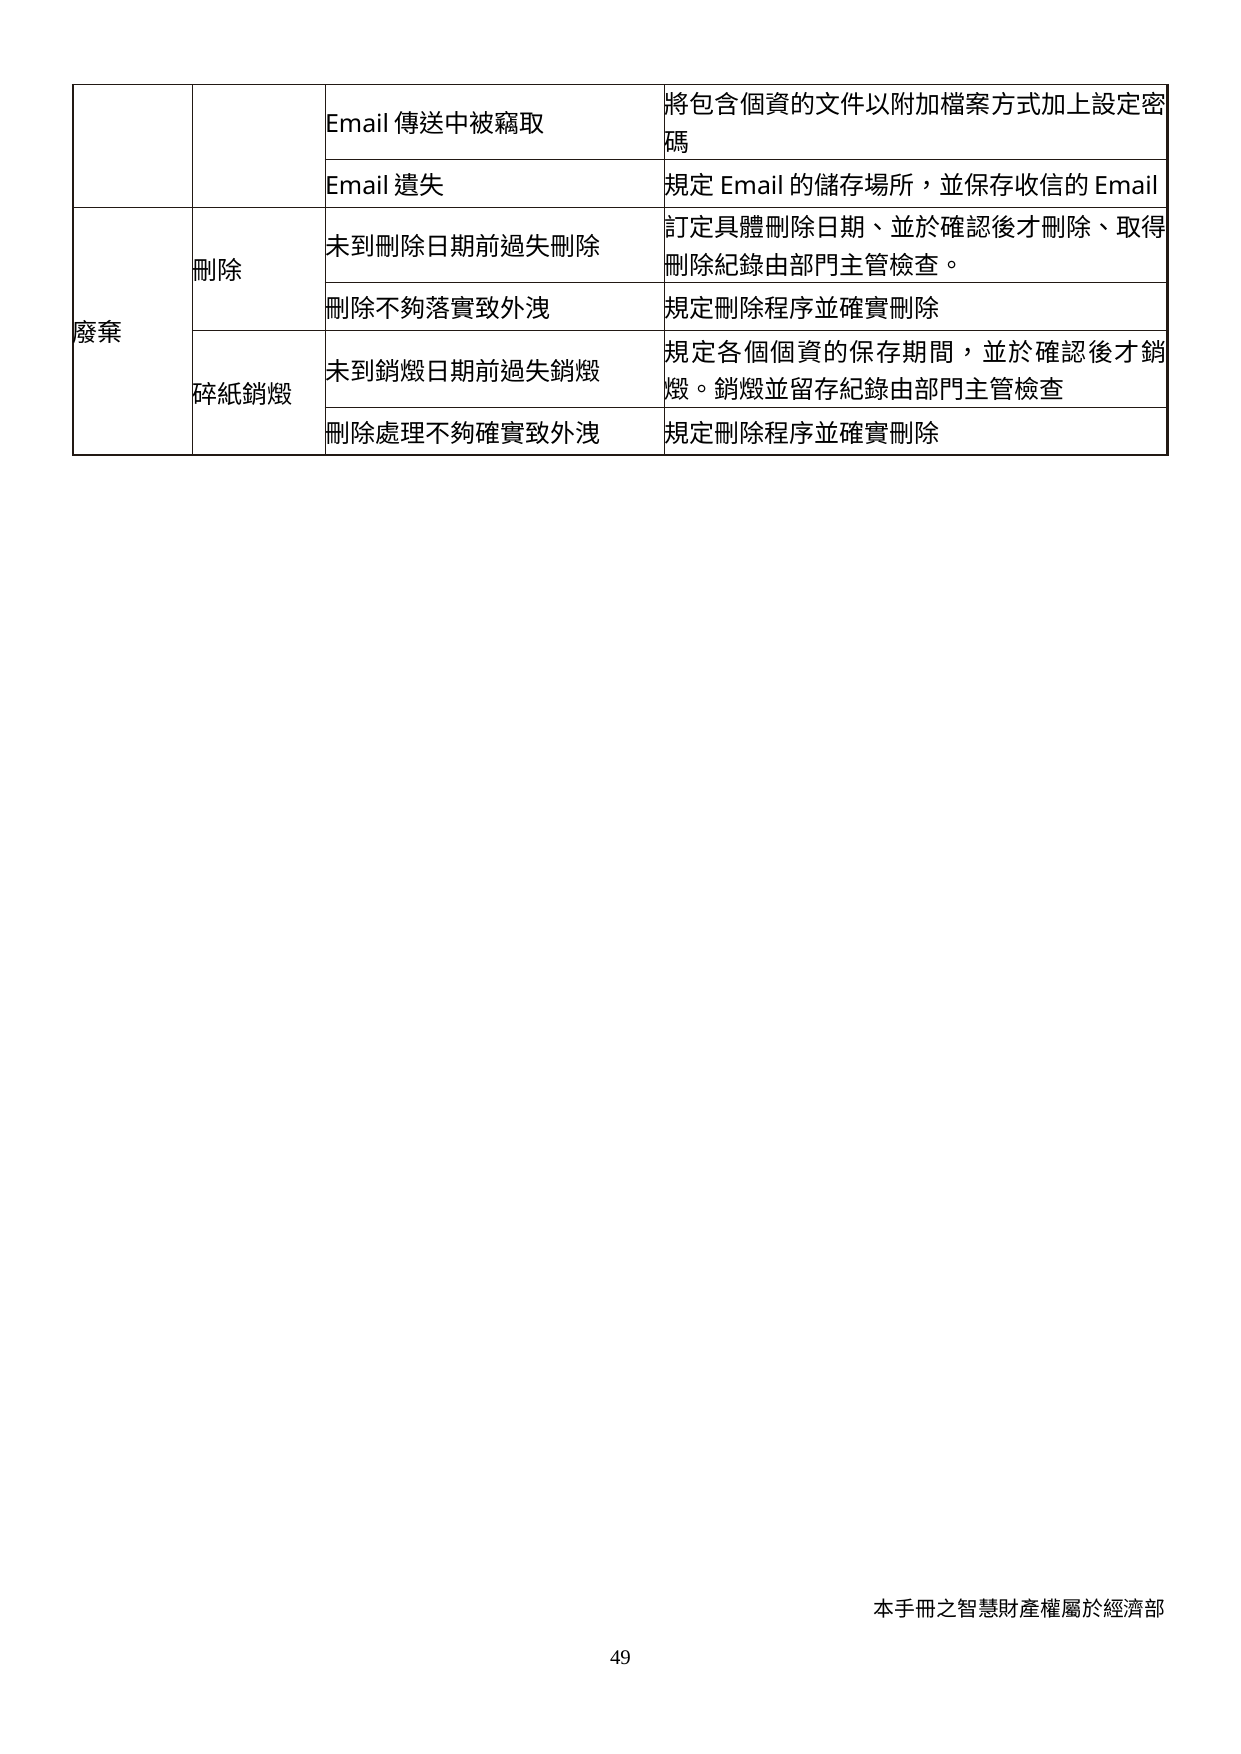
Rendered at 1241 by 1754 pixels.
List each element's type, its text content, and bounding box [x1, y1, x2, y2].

table_cell 刪除不夠落實致外洩 [326, 283, 664, 329]
table_cell 碎紙銷燬 [193, 331, 325, 454]
table_cell 刪除 [193, 208, 325, 329]
table_cell 未到刪除日期前過失刪除 [326, 208, 664, 282]
table_cell 將包含個資的文件以附加檔案方式加上設定密碼 [665, 85, 1166, 159]
table_cell 刪除處理不夠確實致外洩 [326, 408, 664, 454]
table_cell Email遺失 [326, 160, 664, 207]
table_cell Email傳送中被竊取 [326, 85, 664, 159]
table_cell [74, 85, 192, 207]
table_cell 規定Email的儲存場所，並保存收信的Email [665, 160, 1166, 207]
table_cell 規定刪除程序並確實刪除 [665, 283, 1166, 329]
table_cell [193, 85, 325, 207]
table_cell 未到銷燬日期前過失銷燬 [326, 331, 664, 407]
table_cell 訂定具體刪除日期、並於確認後才刪除、取得刪除紀錄由部門主管檢查。 [665, 208, 1166, 282]
table_cell 規定刪除程序並確實刪除 [665, 408, 1166, 454]
table_cell 規定各個個資的保存期間，並於確認後才銷燬。銷燬並留存紀錄由部門主管檢查 [665, 331, 1166, 407]
table_cell 廢棄 [74, 208, 192, 454]
